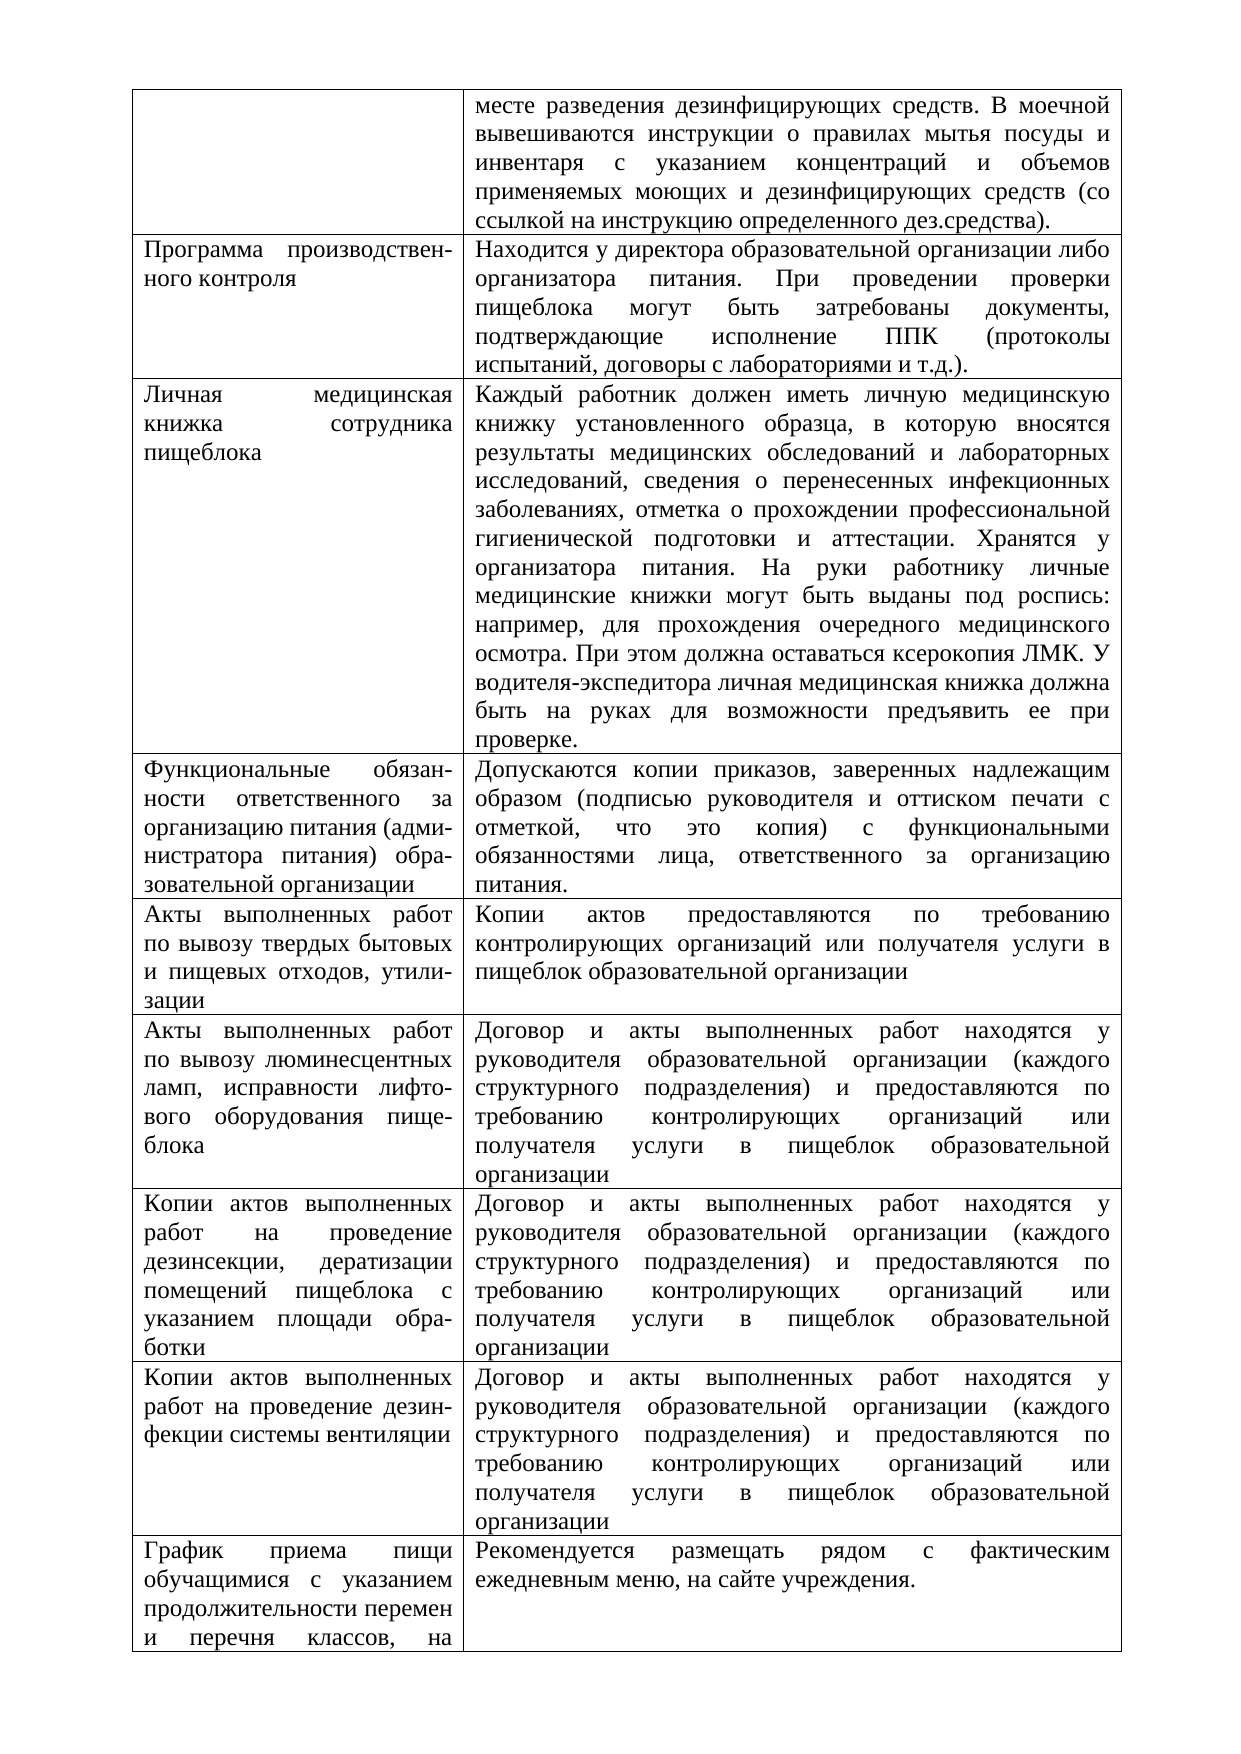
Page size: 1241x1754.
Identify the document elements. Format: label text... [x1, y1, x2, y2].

table_cell Договор и акты выполненных работ находятся у руководителя образовательной организации (каждого структурного подразделения) и предоставляются по требованию контролирующих организаций или получателя услуги в пищеблок образовательной организации [464, 1362, 1121, 1534]
table_cell Допускаются копии приказов, заверенных надлежащим образом (подписью руководителя и оттиском печати с отметкой, что это копия) с функциональными обязанностями лица, ответственного за организацию питания. [464, 754, 1121, 898]
table_cell Программа производствен-ного контроля [133, 235, 463, 378]
table_cell Копии актов предоставляются по требованию контролирующих организаций или получателя услуги в пищеблок образовательной организации [464, 899, 1121, 1014]
table_cell Акты выполненных работ по вывозу твердых бытовых и пищевых отходов, утили-зации [133, 899, 463, 1014]
table_cell Договор и акты выполненных работ находятся у руководителя образовательной организации (каждого структурного подразделения) и предоставляются по требованию контролирующих организаций или получателя услуги в пищеблок образовательной организации [464, 1189, 1121, 1361]
table_cell Функциональные обязан-ности ответственного за организацию питания (адми-нистратора питания) обра-зовательной организации [133, 754, 463, 898]
table_cell Договор и акты выполненных работ находятся у руководителя образовательной организации (каждого структурного подразделения) и предоставляются по требованию контролирующих организаций или получателя услуги в пищеблок образовательной организации [464, 1015, 1121, 1187]
table_cell График приема пищи обучащимися с указанием продолжительности перемен и перечня классов, на [133, 1536, 463, 1651]
table_cell Находится у директора образовательной организации либо организатора питания. При проведении проверки пищеблока могут быть затребованы документы, подтверждающие исполнение ППК (протоколы испытаний, договоры с лабораториями и т.д.). [464, 235, 1121, 378]
table_cell Копии актов выполненных работ на проведение дезинсекции, дератизации помещений пищеблока с указанием площади обра-ботки [133, 1189, 463, 1361]
table_cell Личная медицинская книжка сотрудника пищеблока [133, 379, 463, 753]
table_cell месте разведения дезинфицирующих средств. В моечной вывешиваются инструкции о правилах мытья посуды и инвентаря с указанием концентраций и объемов применяемых моющих и дезинфицирующих средств (со ссылкой на инструкцию определенного дез.средства). [464, 90, 1121, 233]
table_cell Копии актов выполненных работ на проведение дезин-фекции системы вентиляции [133, 1362, 463, 1534]
table_cell Акты выполненных работ по вывозу люминесцентных ламп, исправности лифто-вого оборудования пище-блока [133, 1015, 463, 1187]
table_cell Каждый работник должен иметь личную медицинскую книжку установленного образца, в которую вносятся результаты медицинских обследований и лабораторных исследований, сведения о перенесенных инфекционных заболеваниях, отметка о прохождении профессиональной гигиенической подготовки и аттестации. Хранятся у организатора питания. На руки работнику личные медицинские книжки могут быть выданы под роспись: например, для прохождения очередного медицинского осмотра. При этом должна оставаться ксерокопия ЛМК. У водителя-экспедитора личная медицинская книжка должна быть на руках для возможности предъявить ее при проверке. [464, 379, 1121, 753]
table_cell [133, 90, 463, 233]
table_cell Рекомендуется размещать рядом с фактическим ежедневным меню, на сайте учреждения. [464, 1536, 1121, 1651]
